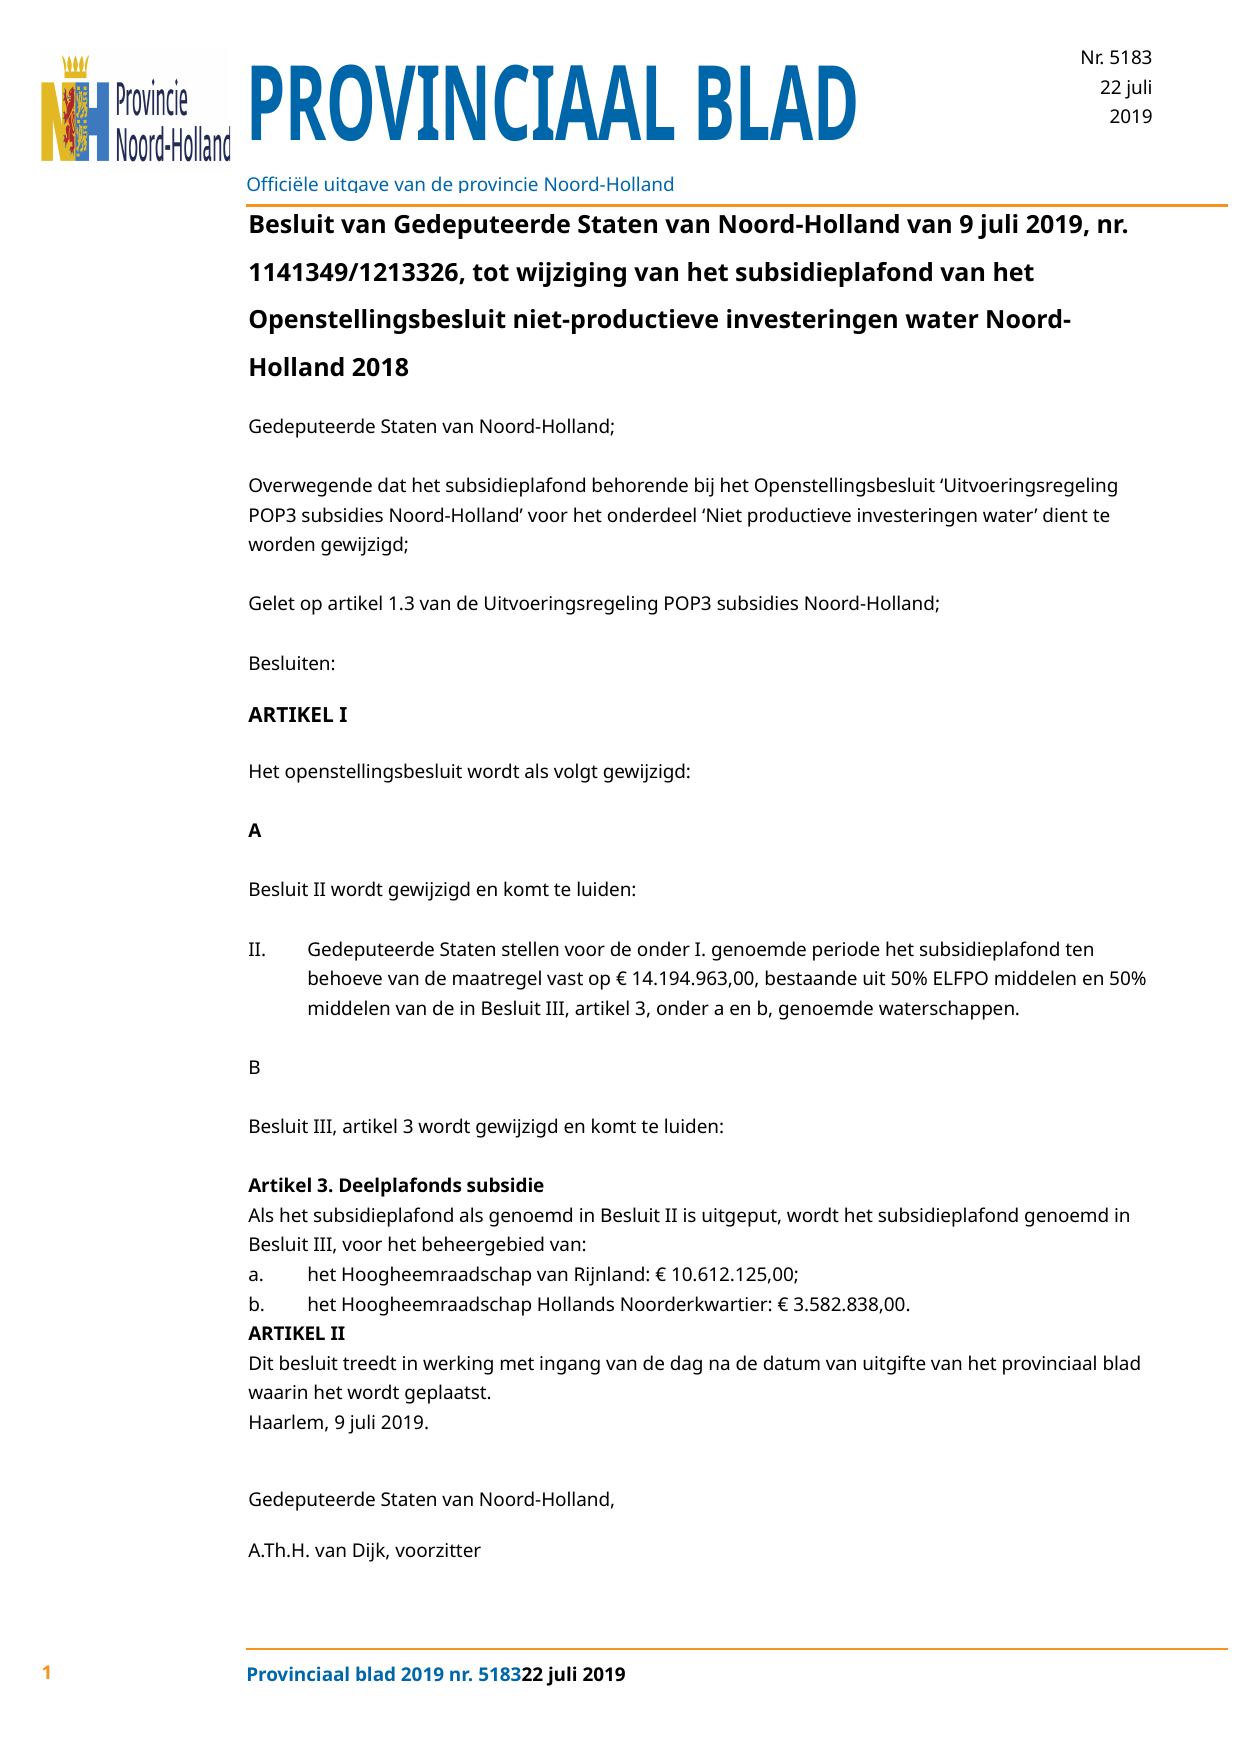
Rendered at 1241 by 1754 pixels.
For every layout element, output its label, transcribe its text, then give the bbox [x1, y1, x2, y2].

text A.Th.H. van Dijk, voorzitter [248, 1538, 1152, 1563]
list het Hoogheemraadschap Hollands Noorderkwartier: € 3.582.838,00. [248, 1291, 1152, 1316]
text Haarlem, 9 juli 2019. [248, 1409, 1152, 1435]
text Overwegende dat het subsidieplafond behorende bij het Openstellingsbesluit ‘Uitvoeringsregeling POP3 subsidies Noord-Holland’ voor het onderdeel ‘Niet productieve investeringen water’ dient te worden gewijzigd; [248, 472, 1152, 557]
text Gelet op artikel 1.3 van de Uitvoeringsregeling POP3 subsidies Noord-Holland; [248, 591, 1152, 616]
list het Hoogheemraadschap van Rijnland: € 10.612.125,00; [248, 1261, 1152, 1287]
text Gedeputeerde Staten van Noord-Holland; [248, 413, 1152, 439]
picture [41, 47, 231, 172]
text ARTIKEL II [248, 1320, 1152, 1346]
text Gedeputeerde Staten van Noord-Holland, [248, 1486, 1152, 1512]
text Artikel 3. Deelplafonds subsidie [248, 1172, 1152, 1198]
text Het openstellingsbesluit wordt als volgt gewijzigd: [248, 758, 1152, 784]
text Dit besluit treedt in werking met ingang van de dag na de datum van uitgifte van het provinciaal blad waarin het wordt geplaatst. [248, 1350, 1152, 1405]
text Besluit III, artikel 3 wordt gewijzigd en komt te luiden: [248, 1113, 1152, 1139]
text Besluiten: [248, 650, 1152, 676]
text ARTIKEL I [248, 700, 1152, 729]
text Als het subsidieplafond als genoemd in Besluit II is uitgeput, wordt het subsidieplafond genoemd in Besluit III, voor het beheergebied van: [248, 1202, 1152, 1257]
text B [248, 1054, 1152, 1080]
list Gedeputeerde Staten stellen voor de onder I. genoemde periode het subsidieplafond ten behoeve van de maatregel vast op € 14.194.963,00, bestaande uit 50% ELFPO middelen en 50% middelen van de in Besluit III, artikel 3, onder a en b, genoemde waterschappen. [248, 936, 1152, 1021]
text Besluit II wordt gewijzigd en komt te luiden: [248, 877, 1152, 902]
text Besluit van Gedeputeerde Staten van Noord-Holland van 9 juli 2019, nr. 1141349/1213326, tot wijziging van het subsidieplafond van het Openstellingsbesluit niet-productieve investeringen water Noord-Holland 2018 [248, 207, 1152, 384]
text A [248, 817, 1152, 843]
